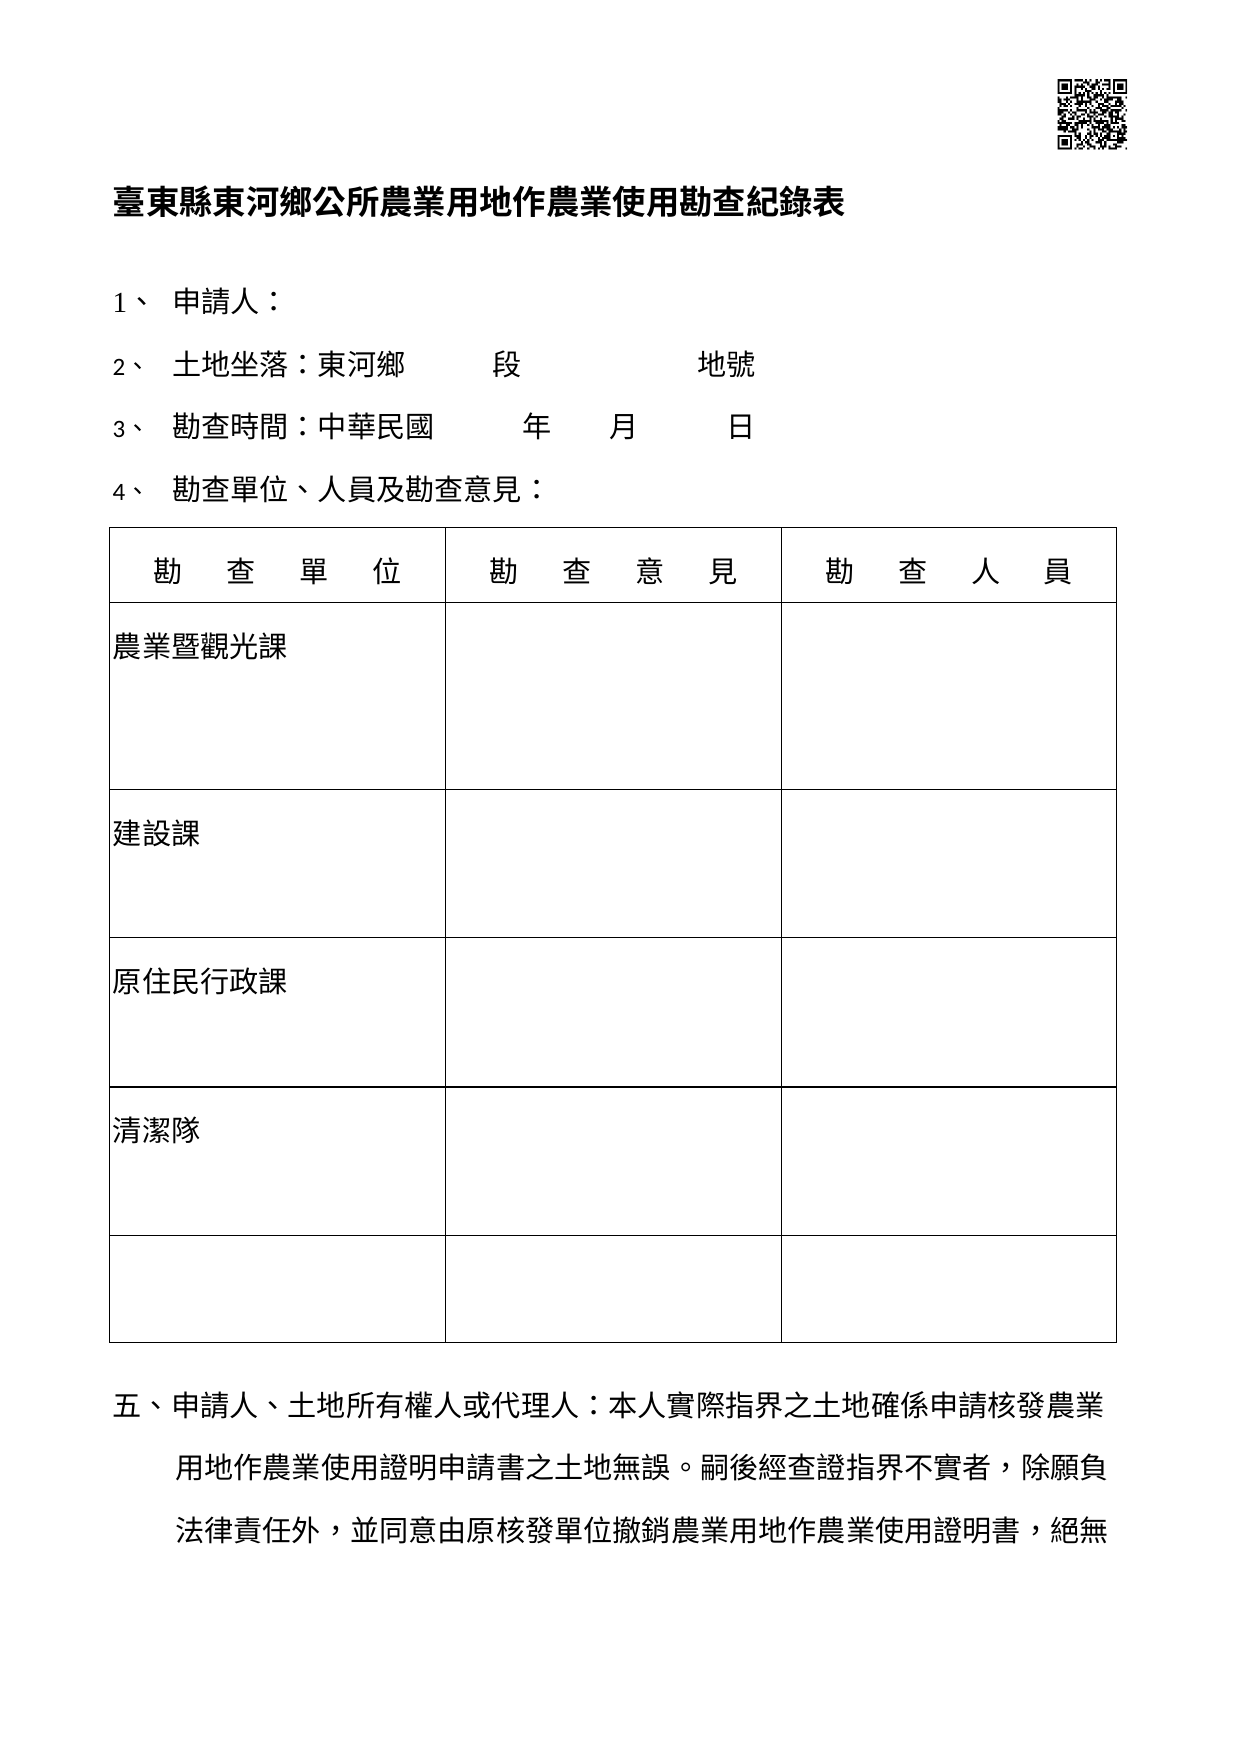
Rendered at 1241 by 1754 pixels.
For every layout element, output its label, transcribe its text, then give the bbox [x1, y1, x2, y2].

table_cell 農業暨觀光課 [110, 603, 445, 789]
list 申請人： [112, 258, 1128, 321]
table_cell [782, 603, 1116, 789]
table_cell [782, 1088, 1116, 1235]
table_cell [446, 603, 781, 789]
table_header 勘 查 單 位 [110, 528, 445, 602]
table_cell [446, 1088, 781, 1235]
table_cell 清潔隊 [110, 1088, 445, 1235]
table_cell [446, 790, 781, 937]
text 五、申請人、土地所有權人或代理人：本人實際指界之土地確係申請核發農業用地作農業使用證明申請書之土地無誤。嗣後經查證指界不實者，除願負法律責任外，並同意由原核發單位撤銷農業用地作農業使用證明書，絕無 [112, 1362, 1128, 1549]
list 土地坐落：東河鄉 段 地號 [112, 321, 1128, 383]
table_cell [782, 938, 1116, 1086]
table_cell [446, 938, 781, 1086]
table_cell [110, 1236, 445, 1342]
list 勘查單位、人員及勘查意見： [112, 446, 1128, 508]
table_cell [446, 1236, 781, 1342]
table_header 勘 查 人 員 [782, 528, 1116, 602]
table_cell [782, 1236, 1116, 1342]
table_cell 原住民行政課 [110, 938, 445, 1086]
text 臺東縣東河鄉公所農業用地作農業使用勘查紀錄表 [112, 158, 1128, 221]
list 勘查時間：中華民國 年 月 日 [112, 383, 1128, 446]
table_header 勘 查 意 見 [446, 528, 781, 602]
table_cell [782, 790, 1116, 937]
table_cell 建設課 [110, 790, 445, 937]
